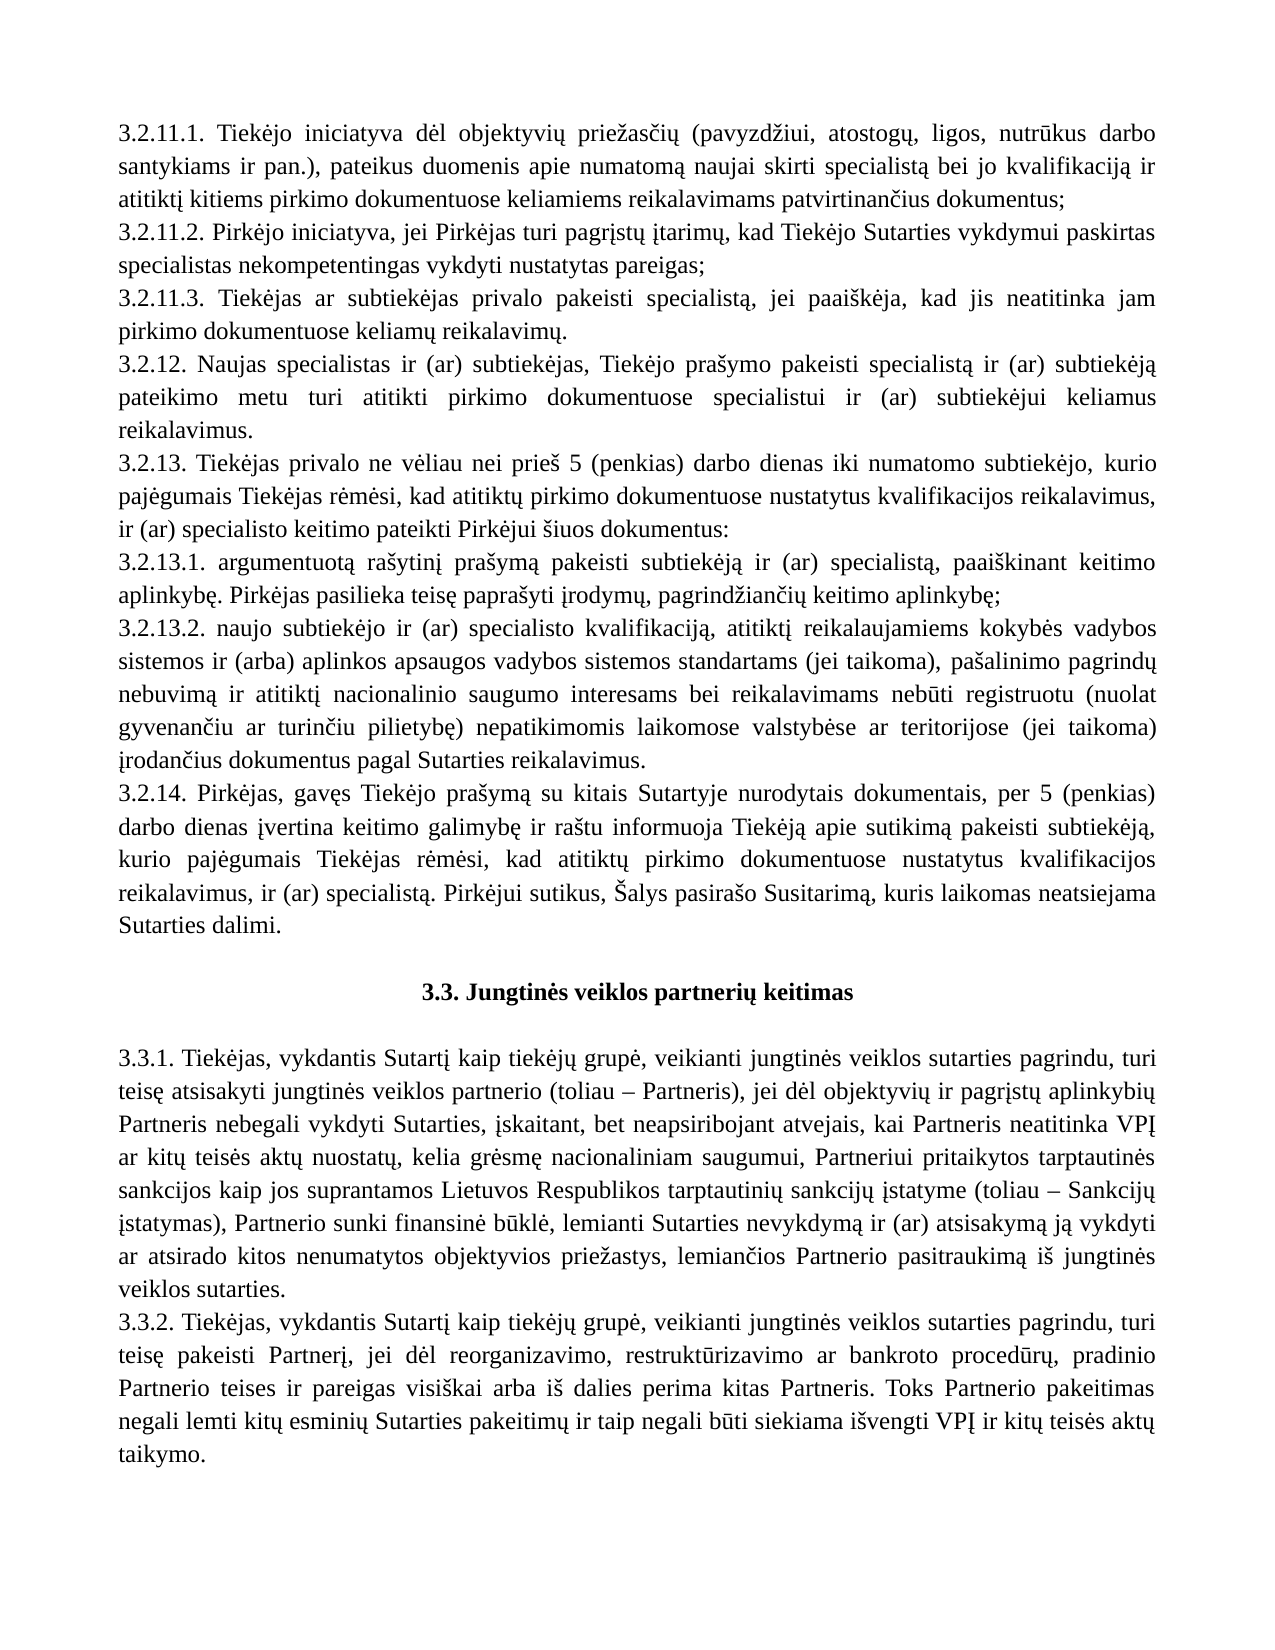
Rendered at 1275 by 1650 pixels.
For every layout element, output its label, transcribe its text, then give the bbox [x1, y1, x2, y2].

text 3.2.11.2. Pirkėjo iniciatyva, jei Pirkėjas turi pagrįstų įtarimų, kad Tiekėjo Sutarties vykdymui paskirtas specialistas nekompetentingas vykdyti nustatytas pareigas; [118, 217, 1157, 279]
text 3.2.13.2. naujo subtiekėjo ir (ar) specialisto kvalifikaciją, atitiktį reikalaujamiems kokybės vadybos sistemos ir (arba) aplinkos apsaugos vadybos sistemos standartams (jei taikoma), pašalinimo pagrindų nebuvimą ir atitiktį nacionalinio saugumo interesams bei reikalavimams nebūti registruotu (nuolat gyvenančiu ar turinčiu pilietybę) nepatikimomis laikomose valstybėse ar teritorijose (jei taikoma) įrodančius dokumentus pagal Sutarties reikalavimus. [118, 613, 1157, 774]
text 3.2.13.1. argumentuotą rašytinį prašymą pakeisti subtiekėją ir (ar) specialistą, paaiškinant keitimo aplinkybę. Pirkėjas pasilieka teisę paprašyti įrodymų, pagrindžiančių keitimo aplinkybę; [118, 547, 1157, 609]
text 3.3.1. Tiekėjas, vykdantis Sutartį kaip tiekėjų grupė, veikianti jungtinės veiklos sutarties pagrindu, turi teisę atsisakyti jungtinės veiklos partnerio (toliau – Partneris), jei dėl objektyvių ir pagrįstų aplinkybių Partneris nebegali vykdyti Sutarties, įskaitant, bet neapsiribojant atvejais, kai Partneris neatitinka VPĮ ar kitų teisės aktų nuostatų, kelia grėsmę nacionaliniam saugumui, Partneriui pritaikytos tarptautinės sankcijos kaip jos suprantamos Lietuvos Respublikos tarptautinių sankcijų įstatyme (toliau – Sankcijų įstatymas), Partnerio sunki finansinė būklė, lemianti Sutarties nevykdymą ir (ar) atsisakymą ją vykdyti ar atsirado kitos nenumatytos objektyvios priežastys, lemiančios Partnerio pasitraukimą iš jungtinės veiklos sutarties. [118, 1043, 1157, 1303]
text 3.2.13. Tiekėjas privalo ne vėliau nei prieš 5 (penkias) darbo dienas iki numatomo subtiekėjo, kurio pajėgumais Tiekėjas rėmėsi, kad atitiktų pirkimo dokumentuose nustatytus kvalifikacijos reikalavimus, ir (ar) specialisto keitimo pateikti Pirkėjui šiuos dokumentus: [118, 448, 1157, 543]
text 3.2.14. Pirkėjas, gavęs Tiekėjo prašymą su kitais Sutartyje nurodytais dokumentais, per 5 (penkias) darbo dienas įvertina keitimo galimybę ir raštu informuoja Tiekėją apie sutikimą pakeisti subtiekėją, kurio pajėgumais Tiekėjas rėmėsi, kad atitiktų pirkimo dokumentuose nustatytus kvalifikacijos reikalavimus, ir (ar) specialistą. Pirkėjui sutikus, Šalys pasirašo Susitarimą, kuris laikomas neatsiejama Sutarties dalimi. [118, 778, 1157, 939]
text 3.3. Jungtinės veiklos partnerių keitimas [118, 977, 1157, 1005]
text 3.2.11.1. Tiekėjo iniciatyva dėl objektyvių priežasčių (pavyzdžiui, atostogų, ligos, nutrūkus darbo santykiams ir pan.), pateikus duomenis apie numatomą naujai skirti specialistą bei jo kvalifikaciją ir atitiktį kitiems pirkimo dokumentuose keliamiems reikalavimams patvirtinančius dokumentus; [118, 118, 1157, 213]
text 3.2.11.3. Tiekėjas ar subtiekėjas privalo pakeisti specialistą, jei paaiškėja, kad jis neatitinka jam pirkimo dokumentuose keliamų reikalavimų. [118, 283, 1157, 345]
text 3.3.2. Tiekėjas, vykdantis Sutartį kaip tiekėjų grupė, veikianti jungtinės veiklos sutarties pagrindu, turi teisę pakeisti Partnerį, jei dėl reorganizavimo, restruktūrizavimo ar bankroto procedūrų, pradinio Partnerio teises ir pareigas visiškai arba iš dalies perima kitas Partneris. Toks Partnerio pakeitimas negali lemti kitų esminių Sutarties pakeitimų ir taip negali būti siekiama išvengti VPĮ ir kitų teisės aktų taikymo. [118, 1307, 1157, 1468]
text 3.2.12. Naujas specialistas ir (ar) subtiekėjas, Tiekėjo prašymo pakeisti specialistą ir (ar) subtiekėją pateikimo metu turi atitikti pirkimo dokumentuose specialistui ir (ar) subtiekėjui keliamus reikalavimus. [118, 349, 1157, 444]
